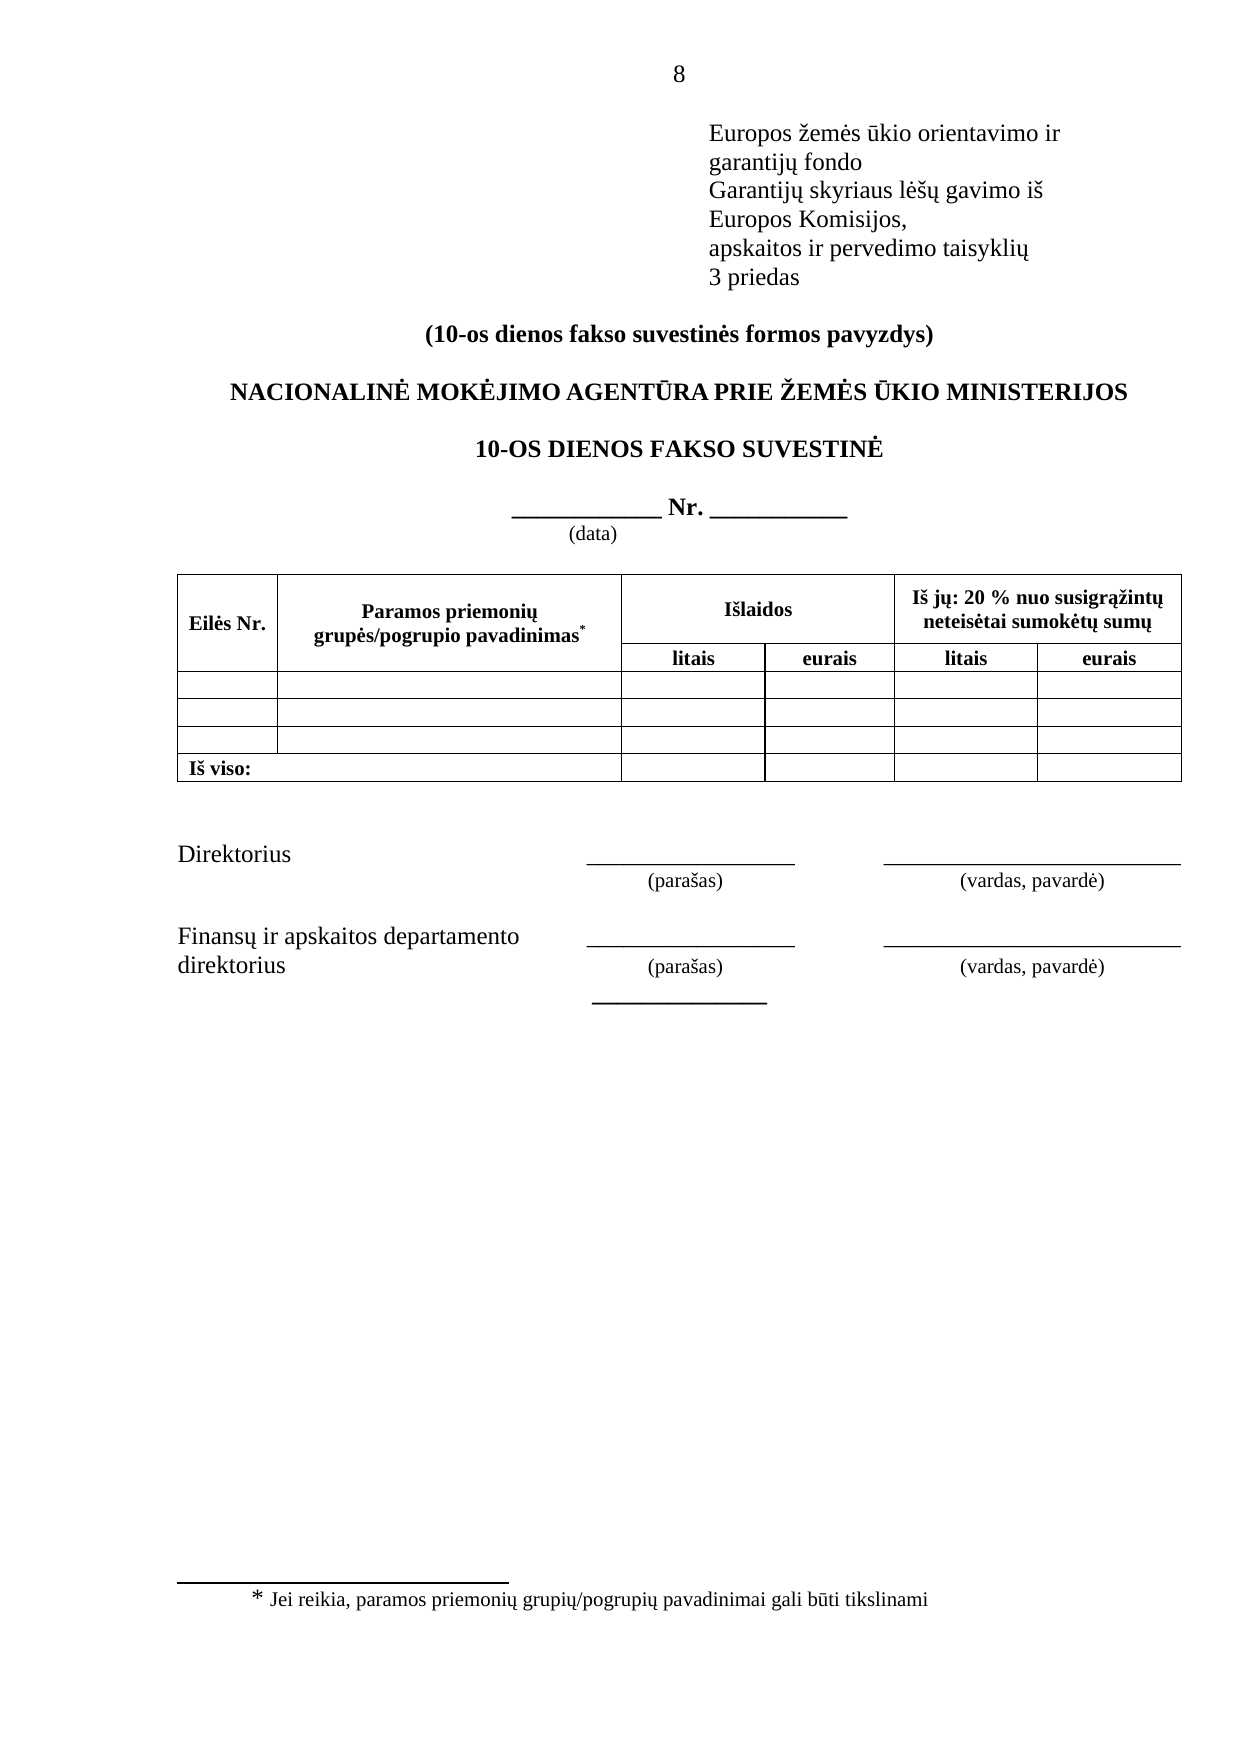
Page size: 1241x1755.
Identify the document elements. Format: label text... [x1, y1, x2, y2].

text ______________ [177, 978, 1181, 1007]
table_cell [895, 754, 1037, 781]
table_cell [622, 672, 764, 698]
table_cell [766, 754, 894, 781]
text Direktorius [177, 839, 1181, 868]
text (parašas) (vardas, pavardė) [177, 868, 1181, 892]
table_cell [895, 672, 1037, 698]
text 10-OS DIENOS FAKSO SUVESTINĖ [177, 434, 1181, 463]
text 3 priedas [177, 262, 1181, 291]
table_cell litais [622, 644, 764, 671]
table_header Iš jų: 20 % nuo susigrąžintų neteisėtai sumokėtų sumų [895, 575, 1181, 643]
table_cell [178, 672, 277, 698]
table_cell [1038, 727, 1181, 753]
table_cell [1038, 672, 1181, 698]
table_cell litais [895, 644, 1037, 671]
table_header Eilės Nr. [178, 575, 277, 671]
table_cell [278, 699, 621, 726]
text Garantijų skyriaus lėšų gavimo iš [177, 176, 1181, 204]
table_cell eurais [766, 644, 894, 671]
table_cell [766, 672, 894, 698]
text (data) [177, 521, 1181, 545]
table_cell Iš viso: [178, 754, 621, 781]
table_cell [895, 699, 1037, 726]
table_header Paramos priemonių grupės/pogrupio pavadinimas [278, 575, 621, 671]
table_cell [278, 672, 621, 698]
table_cell [622, 699, 764, 726]
text garantijų fondo [177, 147, 1181, 176]
table_cell [178, 727, 277, 753]
table_cell [1038, 699, 1181, 726]
text apskaitos ir pervedimo taisyklių [177, 233, 1181, 262]
table_cell [178, 699, 277, 726]
table_cell [622, 754, 764, 781]
text (10-os dienos fakso suvestinės formos pavyzdys) [177, 319, 1181, 348]
table_cell [1038, 754, 1181, 781]
table_cell [766, 699, 894, 726]
table_cell [622, 727, 764, 753]
table_header Išlaidos [622, 575, 894, 643]
table_cell [278, 727, 621, 753]
text Nacionalinė mokėjimo agentūra prie Žemės ūkio ministerijos [177, 377, 1181, 406]
table_cell [895, 727, 1037, 753]
text Finansų ir apskaitos departamento [177, 921, 1181, 950]
text ____________ Nr. ___________ [177, 492, 1181, 521]
text Europos Komisijos, [177, 204, 1181, 233]
text direktorius (parašas) (vardas, pavardė) [177, 950, 1181, 978]
table_cell eurais [1038, 644, 1181, 671]
text Europos žemės ūkio orientavimo ir [177, 118, 1181, 147]
table_cell [766, 727, 894, 753]
